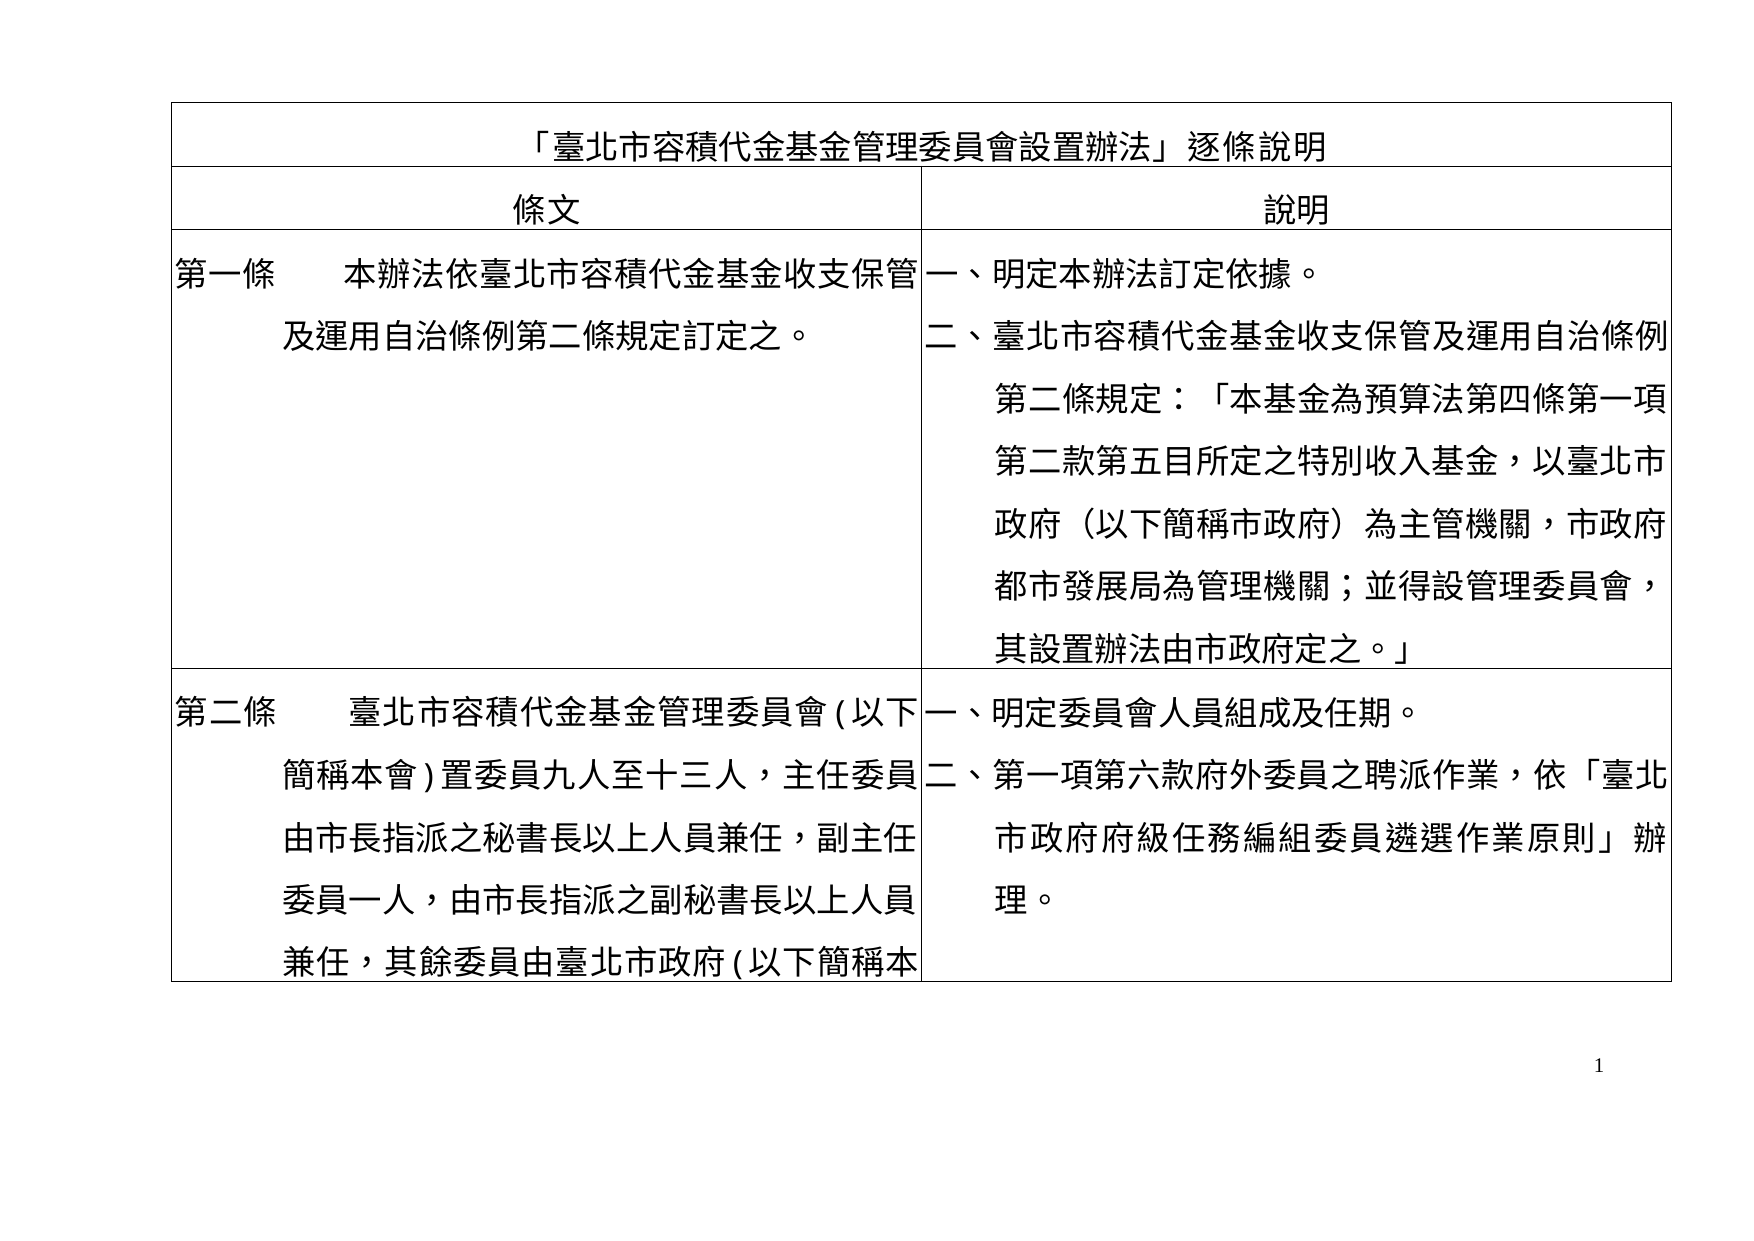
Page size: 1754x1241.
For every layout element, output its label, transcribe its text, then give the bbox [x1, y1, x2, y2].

table_cell 第二條 臺北市容積代金基金管理委員會(以下簡稱本會)置委員九人至十三人，主任委員由市長指派之秘書長以上人員兼任，副主任委員一人，由市長指派之副秘書長以上人員兼任，其餘委員由臺北市政府(以下簡稱本 [172, 669, 921, 981]
table_cell 條文 [172, 167, 921, 229]
table_cell 說明 [922, 167, 1671, 229]
table_cell 第一條 本辦法依臺北市容積代金基金收支保管及運用自治條例第二條規定訂定之。 [172, 230, 921, 668]
table_cell 一、明定本辦法訂定依據。 二、臺北市容積代金基金收支保管及運用自治條例第二條規定：「本基金為預算法第四條第一項第二款第五目所定之特別收入基金，以臺北市政府（以下簡稱市政府）為主管機關，市政府都市發展局為管理機關；並得設管理委員會，其設置辦法由市政府定之。」 [922, 230, 1671, 668]
table_header 「臺北市容積代金基金管理委員會設置辦法」逐條說明 [172, 103, 1671, 166]
table_cell 一、明定委員會人員組成及任期。 二、第一項第六款府外委員之聘派作業，依「臺北市政府府級任務編組委員遴選作業原則」辦理。 [922, 669, 1671, 981]
